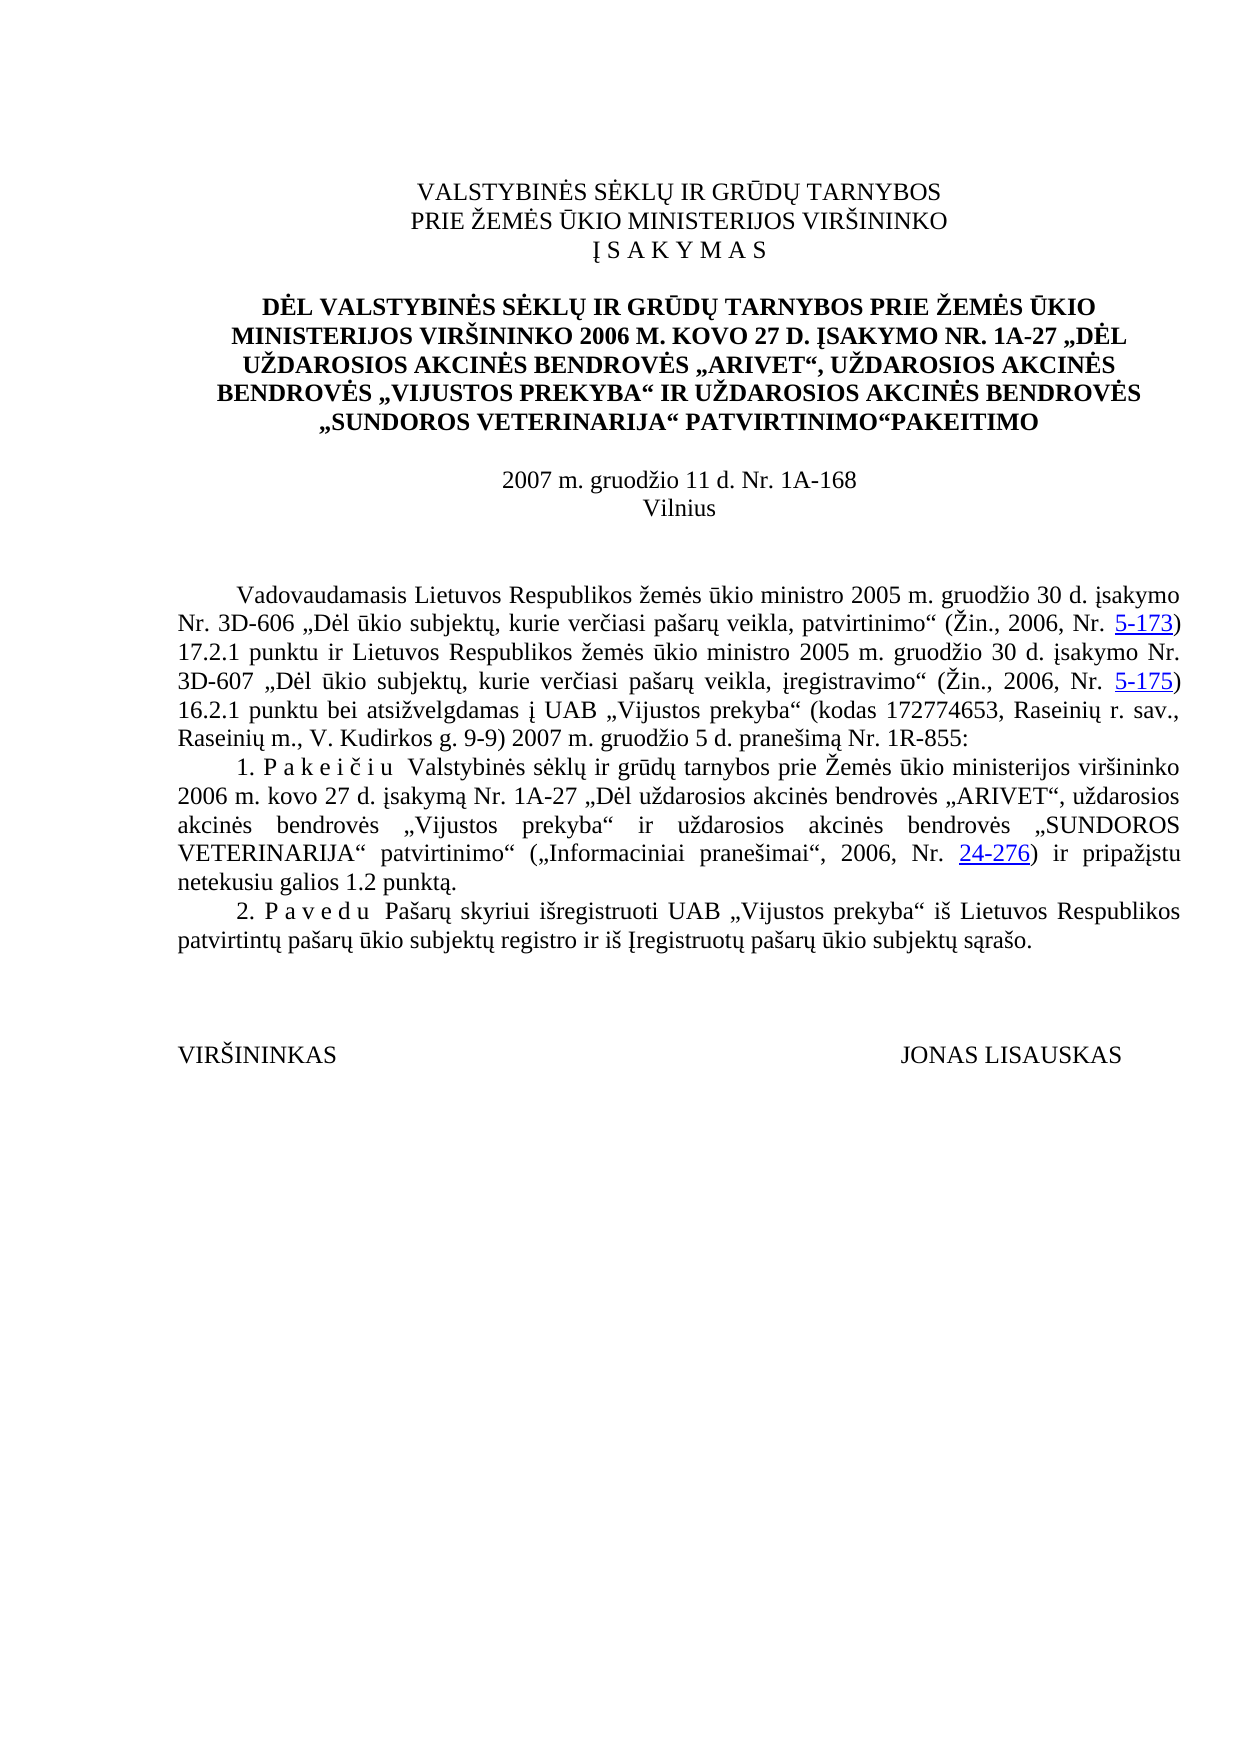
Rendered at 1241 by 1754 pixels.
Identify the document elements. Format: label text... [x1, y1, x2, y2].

text ĮSAKYMAS [177, 235, 1181, 263]
text 2007 m. gruodžio 11 d. Nr. 1A-168 [177, 465, 1181, 493]
text DĖL VALSTYBINĖS SĖKLŲ IR GRŪDŲ TARNYBOS PRIE ŽEMĖS ŪKIO MINISTERIJOS VIRŠININKO 2006 M. KOVO 27 D. ĮSAKYMO NR. 1A-27 „DĖL UŽDAROSIOS AKCINĖS BENDROVĖS „ARIVET“, UŽDAROSIOS AKCINĖS BENDROVĖS „VIJUSTOS PREKYBA“ IR UŽDAROSIOS AKCINĖS BENDROVĖS „SUNDOROS VETERINARIJA“ PATVIRTINIMO“PAKEITIMO [177, 292, 1181, 436]
text Vilnius [177, 493, 1181, 522]
text VIRŠININKAS JONAS LISAUSKAS [177, 1040, 1181, 1068]
text 1. Pakeičiu Valstybinės sėklų ir grūdų tarnybos prie Žemės ūkio ministerijos viršininko 2006 m. kovo 27 d. įsakymą Nr. 1A-27 „Dėl uždarosios akcinės bendrovės „ARIVET“, uždarosios akcinės bendrovės „Vijustos prekyba“ ir uždarosios akcinės bendrovės „SUNDOROS VETERINARIJA“ patvirtinimo“ („Informaciniai pranešimai“, 2006, Nr. 24-276) ir pripažįstu netekusiu galios 1.2 punktą. [177, 752, 1181, 896]
text VALSTYBINĖS SĖKLŲ IR GRŪDŲ TARNYBOS [177, 177, 1181, 206]
text PRIE ŽEMĖS ŪKIO MINISTERIJOS VIRŠININKO [177, 206, 1181, 235]
text 2. Pavedu Pašarų skyriui išregistruoti UAB „Vijustos prekyba“ iš Lietuvos Respublikos patvirtintų pašarų ūkio subjektų registro ir iš Įregistruotų pašarų ūkio subjektų sąrašo. [177, 896, 1181, 953]
text Vadovaudamasis Lietuvos Respublikos žemės ūkio ministro 2005 m. gruodžio 30 d. įsakymo Nr. 3D-606 „Dėl ūkio subjektų, kurie verčiasi pašarų veikla, patvirtinimo“ (Žin., 2006, Nr. 5-173) 17.2.1 punktu ir Lietuvos Respublikos žemės ūkio ministro 2005 m. gruodžio 30 d. įsakymo Nr. 3D-607 „Dėl ūkio subjektų, kurie verčiasi pašarų veikla, įregistravimo“ (Žin., 2006, Nr. 5-175) 16.2.1 punktu bei atsižvelgdamas į UAB „Vijustos prekyba“ (kodas 172774653, Raseinių r. sav., Raseinių m., V. Kudirkos g. 9-9) 2007 m. gruodžio 5 d. pranešimą Nr. 1R-855: [177, 580, 1181, 752]
